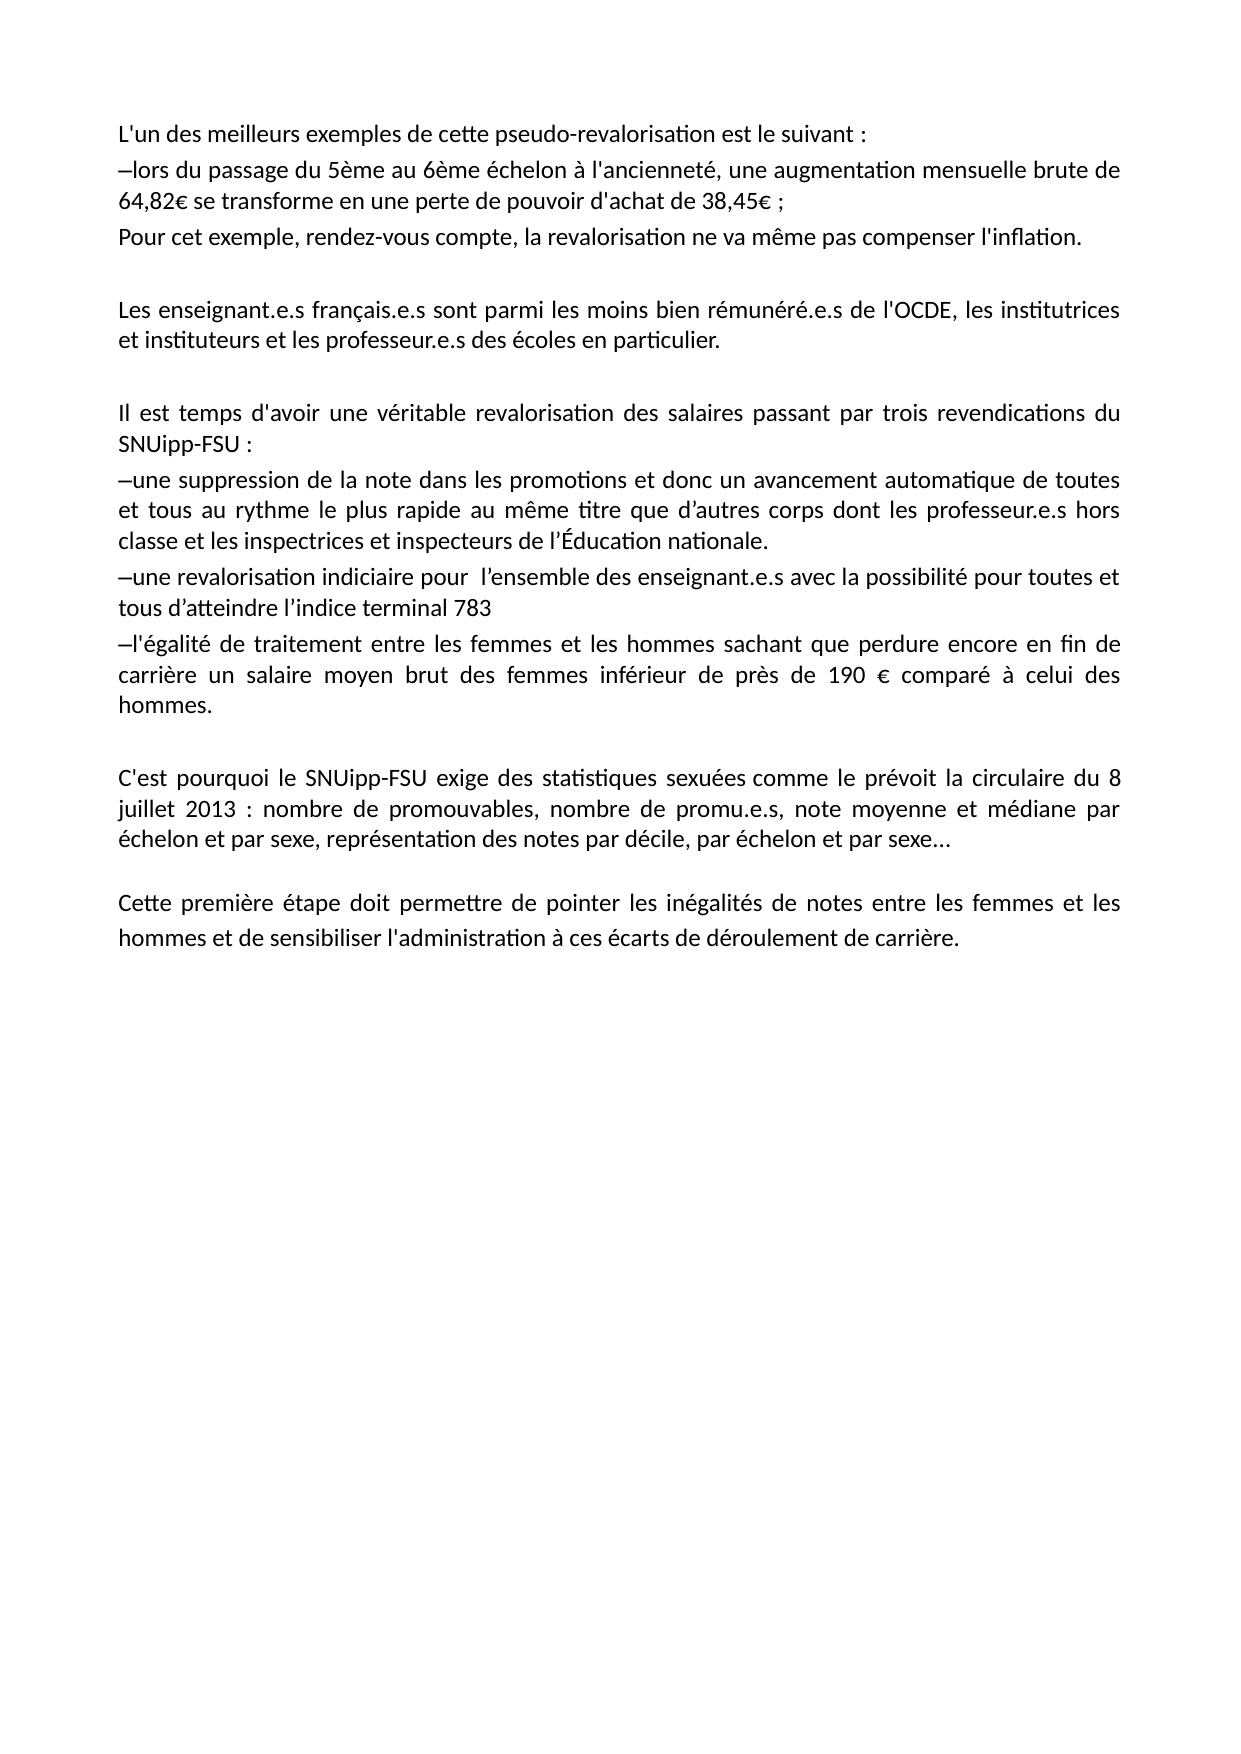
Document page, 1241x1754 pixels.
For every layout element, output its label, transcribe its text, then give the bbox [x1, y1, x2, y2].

list l'égalité de traitement entre les femmes et les hommes sachant que perdure encore en fin de carrière un salaire moyen brut des femmes inférieur de près de 190 € comparé à celui des hommes. [118, 628, 1122, 720]
text L'un des meilleurs exemples de cette pseudo-revalorisation est le suivant : [118, 118, 1122, 149]
text Il est temps d'avoir une véritable revalorisation des salaires passant par trois revendications du SNUipp-FSU : [118, 397, 1122, 458]
text Les enseignant.e.s français.e.s sont parmi les moins bien rémunéré.e.s de l'OCDE, les institutrices et instituteurs et les professeur.e.s des écoles en particulier. [118, 294, 1122, 355]
text C'est pourquoi le SNUipp-FSU exige des statistiques sexuées comme le prévoit la circulaire du 8 juillet 2013 : nombre de promouvables, nombre de promu.e.s, note moyenne et médiane par échelon et par sexe, représentation des notes par décile, par échelon et par sexe... [118, 762, 1122, 854]
text Cette première étape doit permettre de pointer les inégalités de notes entre les femmes et les hommes et de sensibiliser l'administration à ces écarts de déroulement de carrière. [118, 887, 1122, 953]
list une suppression de la note dans les promotions et donc un avancement automatique de toutes et tous au rythme le plus rapide au même titre que d’autres corps dont les professeur.e.s hors classe et les inspectrices et inspecteurs de l’Éducation nationale. [118, 464, 1122, 556]
list lors du passage du 5ème au 6ème échelon à l'ancienneté, une augmentation mensuelle brute de 64,82€ se transforme en une perte de pouvoir d'achat de 38,45€ ; [118, 154, 1122, 216]
list une revalorisation indiciaire pour l’ensemble des enseignant.e.s avec la possibilité pour toutes et tous d’atteindre l’indice terminal 783 [118, 562, 1122, 623]
text Pour cet exemple, rendez-vous compte, la revalorisation ne va même pas compenser l'inflation. [118, 221, 1122, 252]
